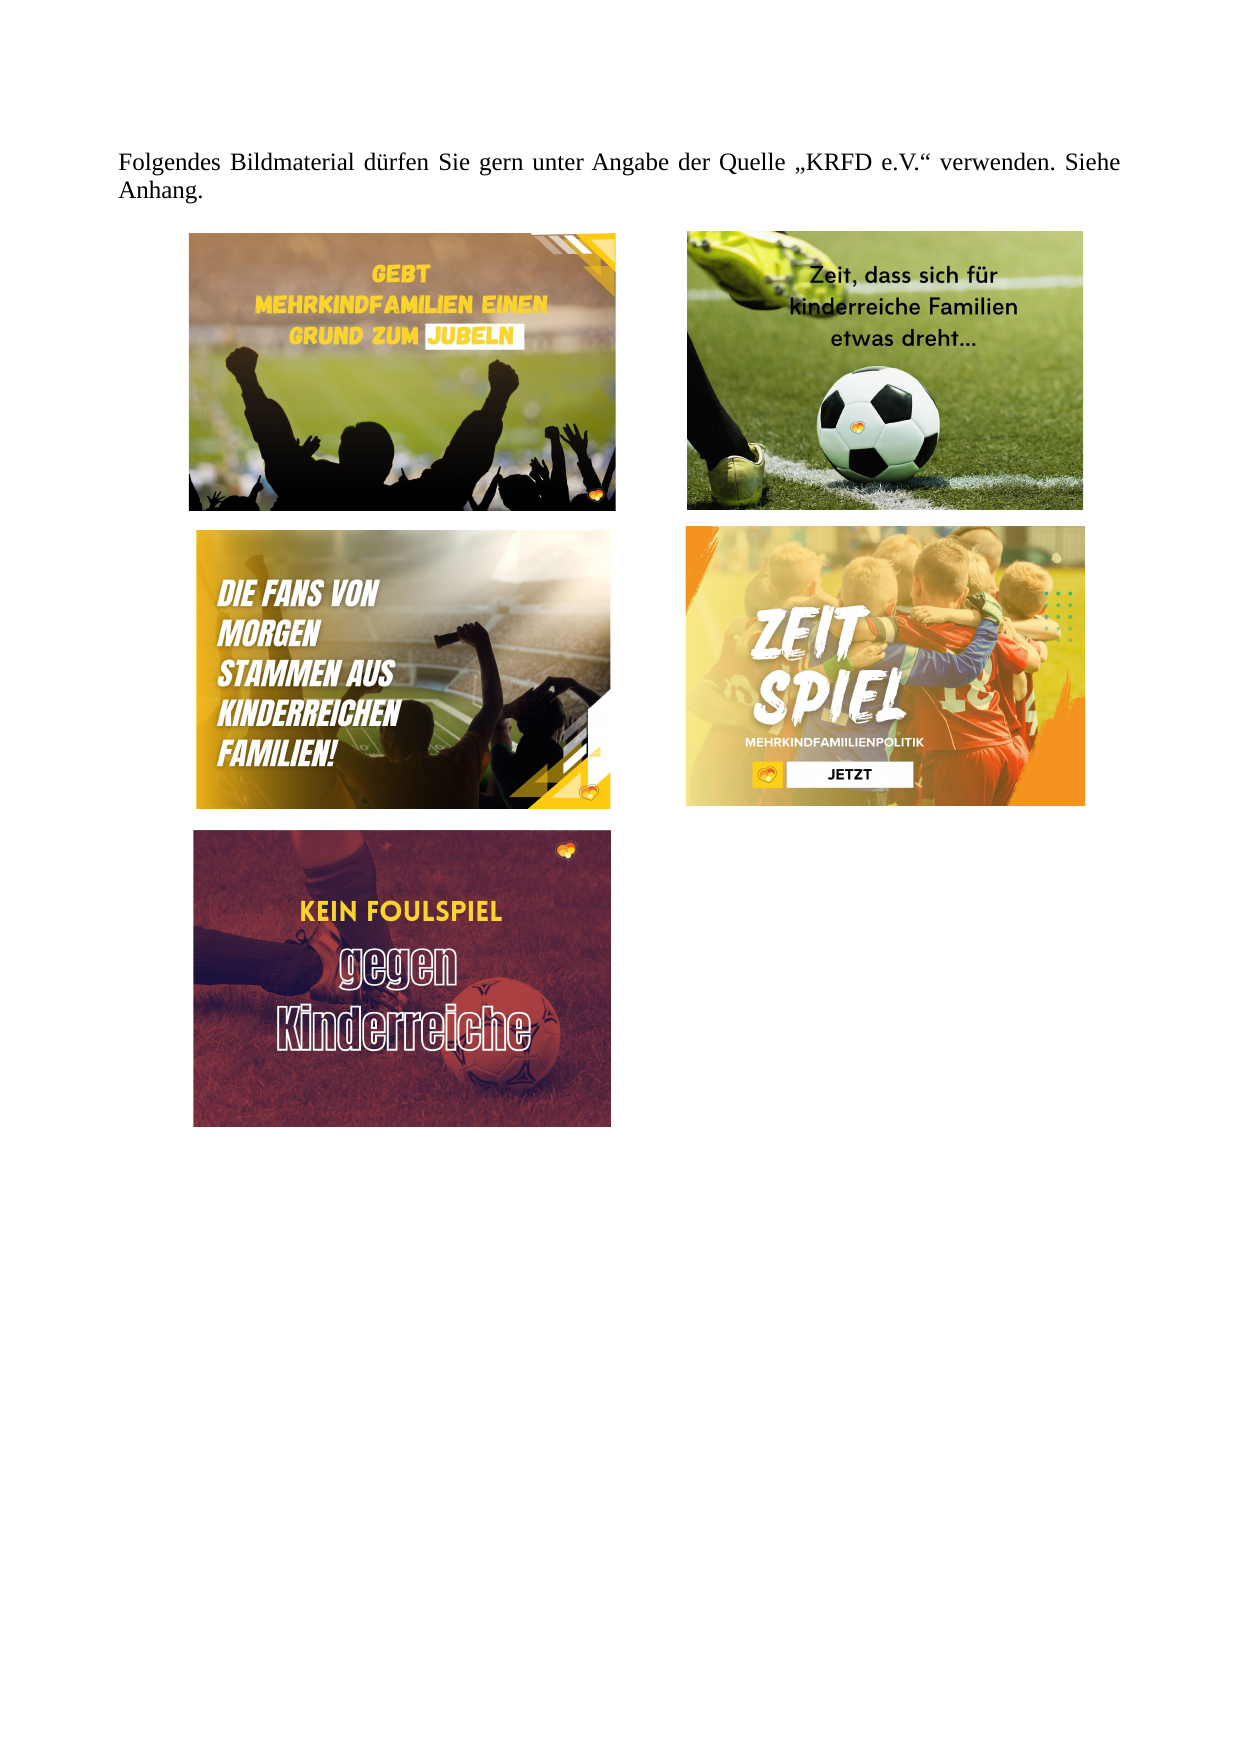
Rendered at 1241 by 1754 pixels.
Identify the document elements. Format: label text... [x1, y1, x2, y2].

picture [188, 233, 616, 511]
picture [685, 526, 1086, 806]
picture [193, 830, 611, 1127]
text Folgendes Bildmaterial dürfen Sie gern unter Angabe der Quelle „KRFD e.V.“ verwenden. Siehe Anhang. [118, 147, 1122, 204]
picture [196, 530, 611, 809]
picture [687, 231, 1084, 510]
